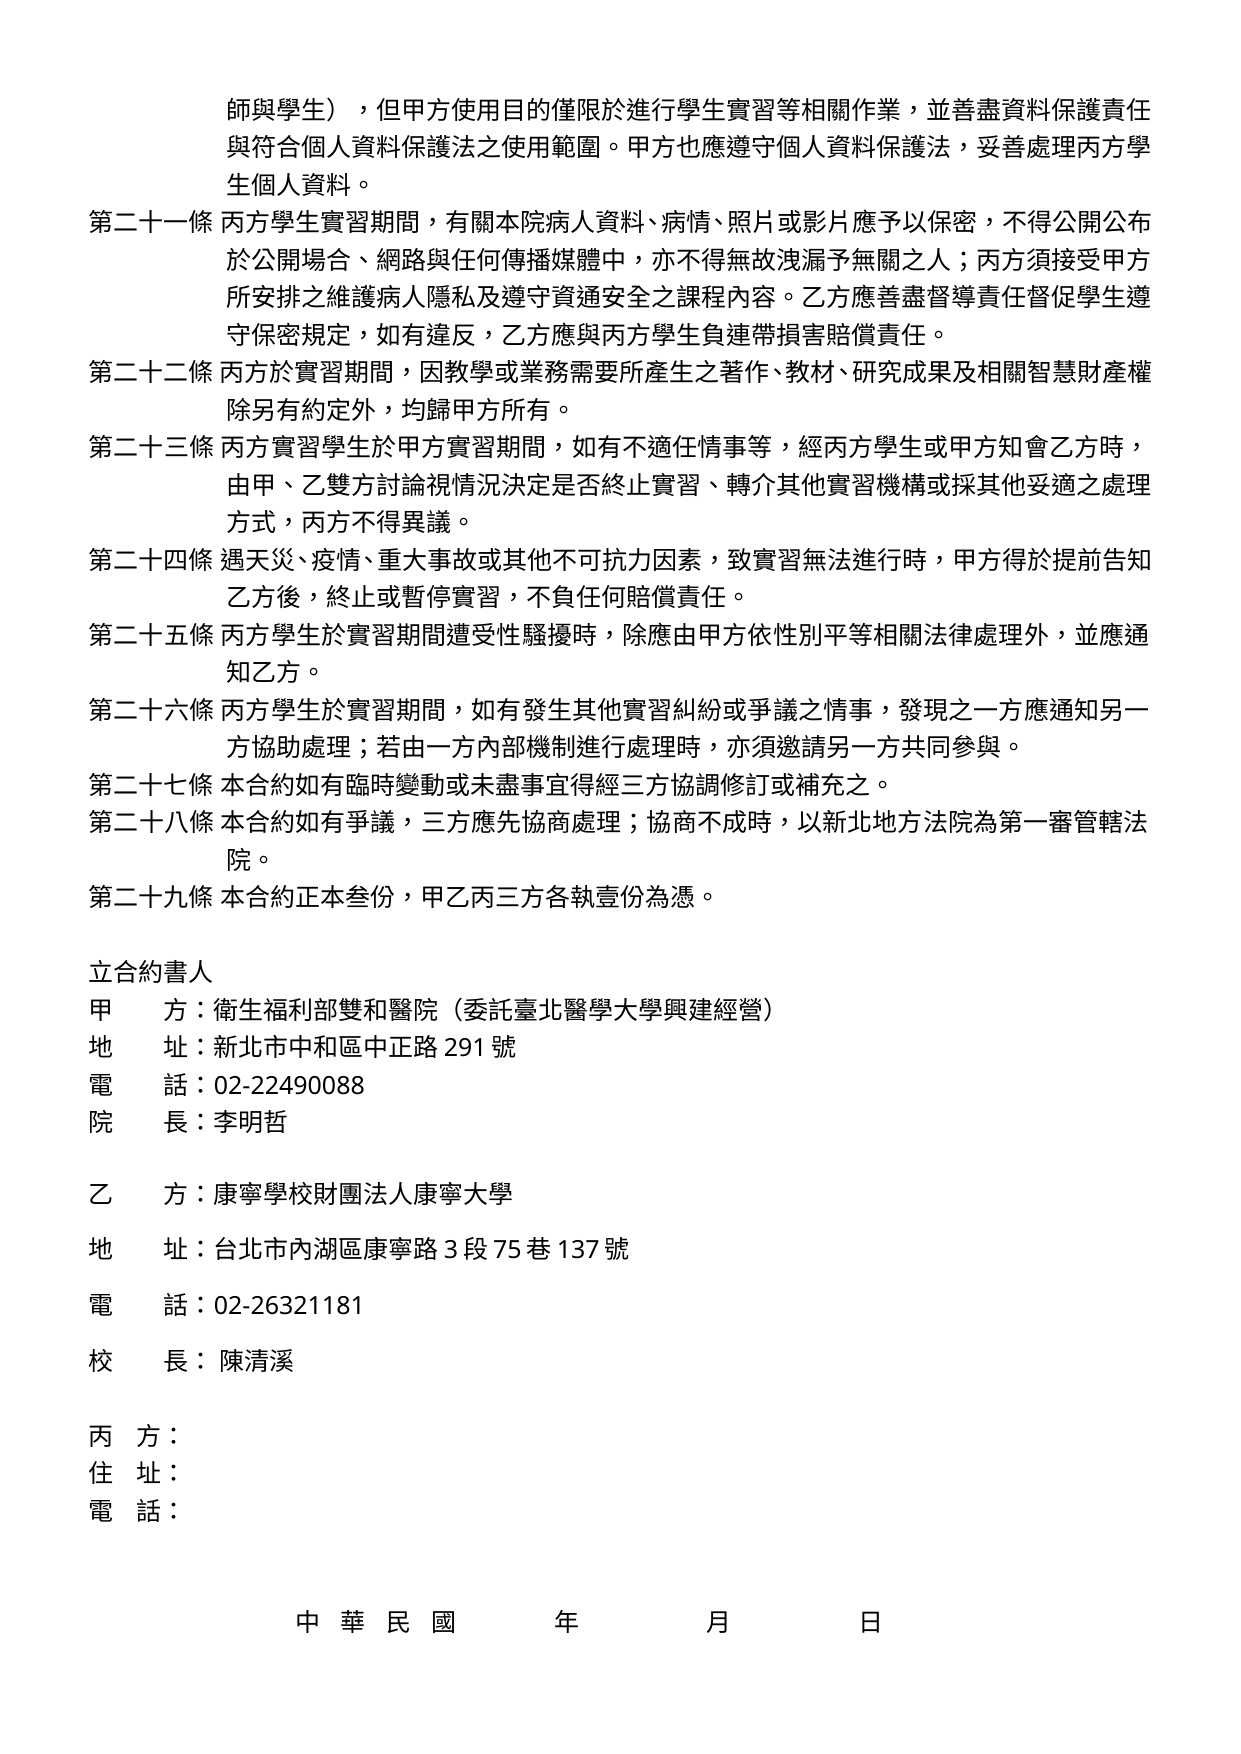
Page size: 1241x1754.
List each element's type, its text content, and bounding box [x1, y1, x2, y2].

text 第二十七條 本合約如有臨時變動或未盡事宜得經三方協調修訂或補充之。 [89, 764, 1152, 802]
text 第二十一條 丙方學生實習期間，有關本院病人資料、病情、照片或影片應予以保密，不得公開公布於公開場合、網路與任何傳播媒體中，亦不得無故洩漏予無關之人；丙方須接受甲方所安排之維護病人隱私及遵守資通安全之課程內容。乙方應善盡督導責任督促學生遵守保密規定，如有違反，乙方應與丙方學生負連帶損害賠償責任。 [89, 202, 1152, 352]
text 第二十四條 遇天災、疫情、重大事故或其他不可抗力因素，致實習無法進行時，甲方得於提前告知乙方後，終止或暫停實習，不負任何賠償責任。 [89, 539, 1152, 614]
text 第二十二條 丙方於實習期間，因教學或業務需要所產生之著作、教材、研究成果及相關智慧財產權，除另有約定外，均歸甲方所有。 [89, 352, 1152, 427]
text 第二十五條 丙方學生於實習期間遭受性騷擾時，除應由甲方依性別平等相關法律處理外，並應通知乙方。 [89, 614, 1152, 689]
table_cell 乙 方：康寧學校財團法人康寧大學 地 址：台北市內湖區康寧路3段75巷137號 電 話：02-26321181 校 長： 陳清溪 [78, 1174, 1146, 1378]
text 電 話： [89, 1490, 1152, 1528]
table_cell 甲 方：衛生福利部雙和醫院（委託臺北醫學大學興建經營） 地 址：新北市中和區中正路291號 電 話：02-22490088 院 長：李明哲 [78, 990, 1146, 1139]
text 住 址： [89, 1453, 1152, 1490]
table_cell [78, 1140, 1146, 1173]
text 師與學生），但甲方使用目的僅限於進行學生實習等相關作業，並善盡資料保護責任與符合個人資料保護法之使用範圍。甲方也應遵守個人資料保護法，妥善處理丙方學生個人資料。 [89, 89, 1152, 202]
text 第二十三條 丙方實習學生於甲方實習期間，如有不適任情事等，經丙方學生或甲方知會乙方時，由甲、乙雙方討論視情況決定是否終止實習、轉介其他實習機構或採其他妥適之處理方式，丙方不得異議。 [89, 427, 1152, 539]
text 第二十八條 本合約如有爭議，三方應先協商處理；協商不成時，以新北地方法院為第一審管轄法院。 [89, 802, 1152, 877]
text 中華民國 年 月 日 [89, 1603, 883, 1639]
text 第二十六條 丙方學生於實習期間，如有發生其他實習糾紛或爭議之情事，發現之一方應通知另一方協助處理；若由一方內部機制進行處理時，亦須邀請另一方共同參與。 [89, 689, 1152, 764]
text 第二十九條 本合約正本叁份，甲乙丙三方各執壹份為憑。 [89, 877, 1152, 914]
text 丙 方： [89, 1415, 1152, 1453]
table_header 立合約書人 [78, 952, 1146, 989]
